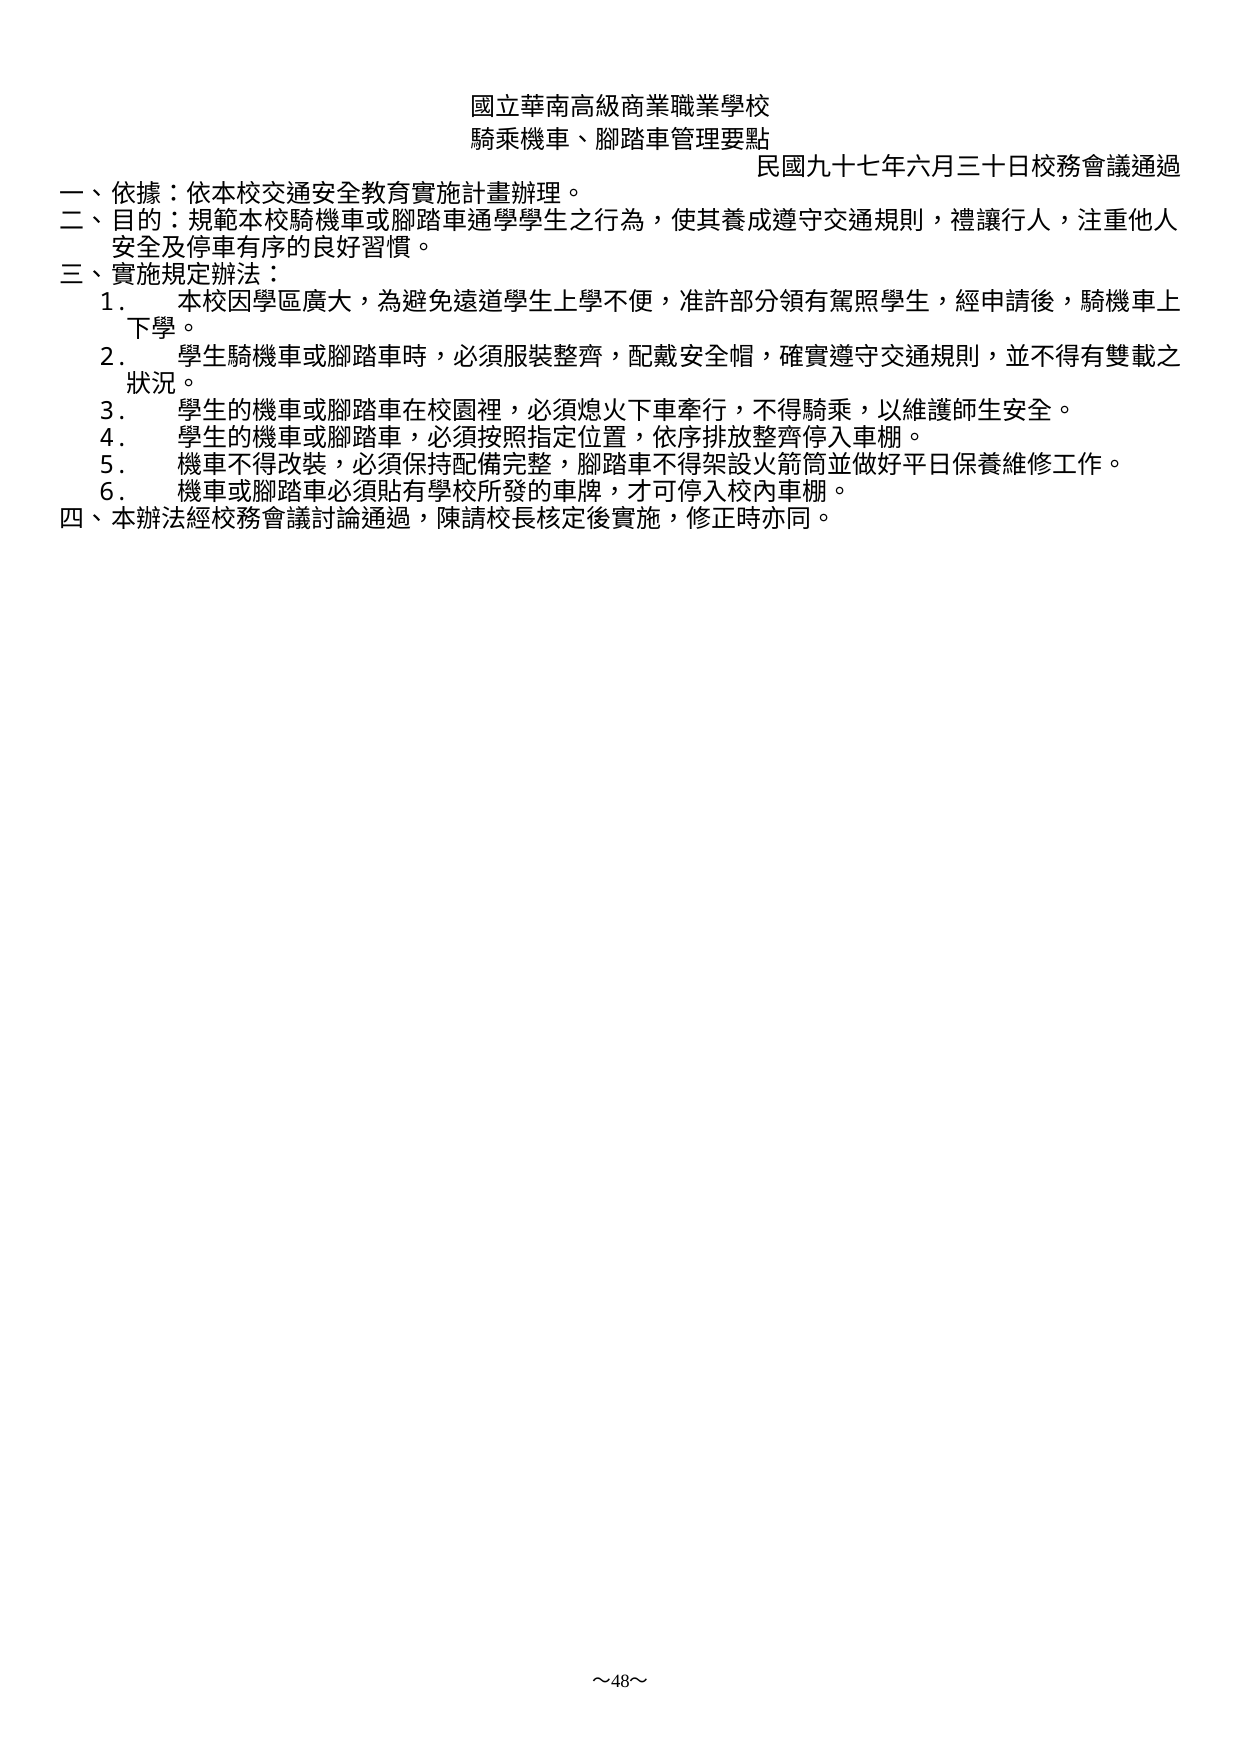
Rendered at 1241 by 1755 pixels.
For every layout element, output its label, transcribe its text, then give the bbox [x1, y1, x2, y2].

text 6. 機車或腳踏車必須貼有學校所發的車牌，才可停入校內車棚。 [99, 479, 1181, 506]
text 4. 學生的機車或腳踏車，必須按照指定位置，依序排放整齊停入車棚。 [99, 424, 1181, 452]
text 1. 本校因學區廣大，為避免遠道學生上學不便，准許部分領有駕照學生，經申請後，騎機車上下學。 [99, 289, 1181, 343]
text 三、 實施規定辦法： [59, 262, 1181, 289]
text 民國九十七年六月三十日校務會議通過 [59, 157, 1181, 179]
text 四、 本辦法經校務會議討論通過，陳請校長核定後實施，修正時亦同。 [59, 506, 1181, 533]
text 一、 依據：依本校交通安全教育實施計畫辦理。 [59, 181, 1181, 208]
text 3. 學生的機車或腳踏車在校園裡，必須熄火下車牽行，不得騎乘，以維護師生安全。 [99, 397, 1181, 424]
text 5. 機車不得改裝，必須保持配備完整，腳踏車不得架設火箭筒並做好平日保養維修工作。 [99, 452, 1181, 479]
text 國立華南高級商業職業學校 騎乘機車、腳踏車管理要點 [59, 89, 1181, 155]
text 二、 目的：規範本校騎機車或腳踏車通學學生之行為，使其養成遵守交通規則，禮讓行人，注重他人安全及停車有序的良好習慣。 [59, 208, 1181, 262]
text 2. 學生騎機車或腳踏車時，必須服裝整齊，配戴安全帽，確實遵守交通規則，並不得有雙載之狀況。 [99, 343, 1181, 397]
